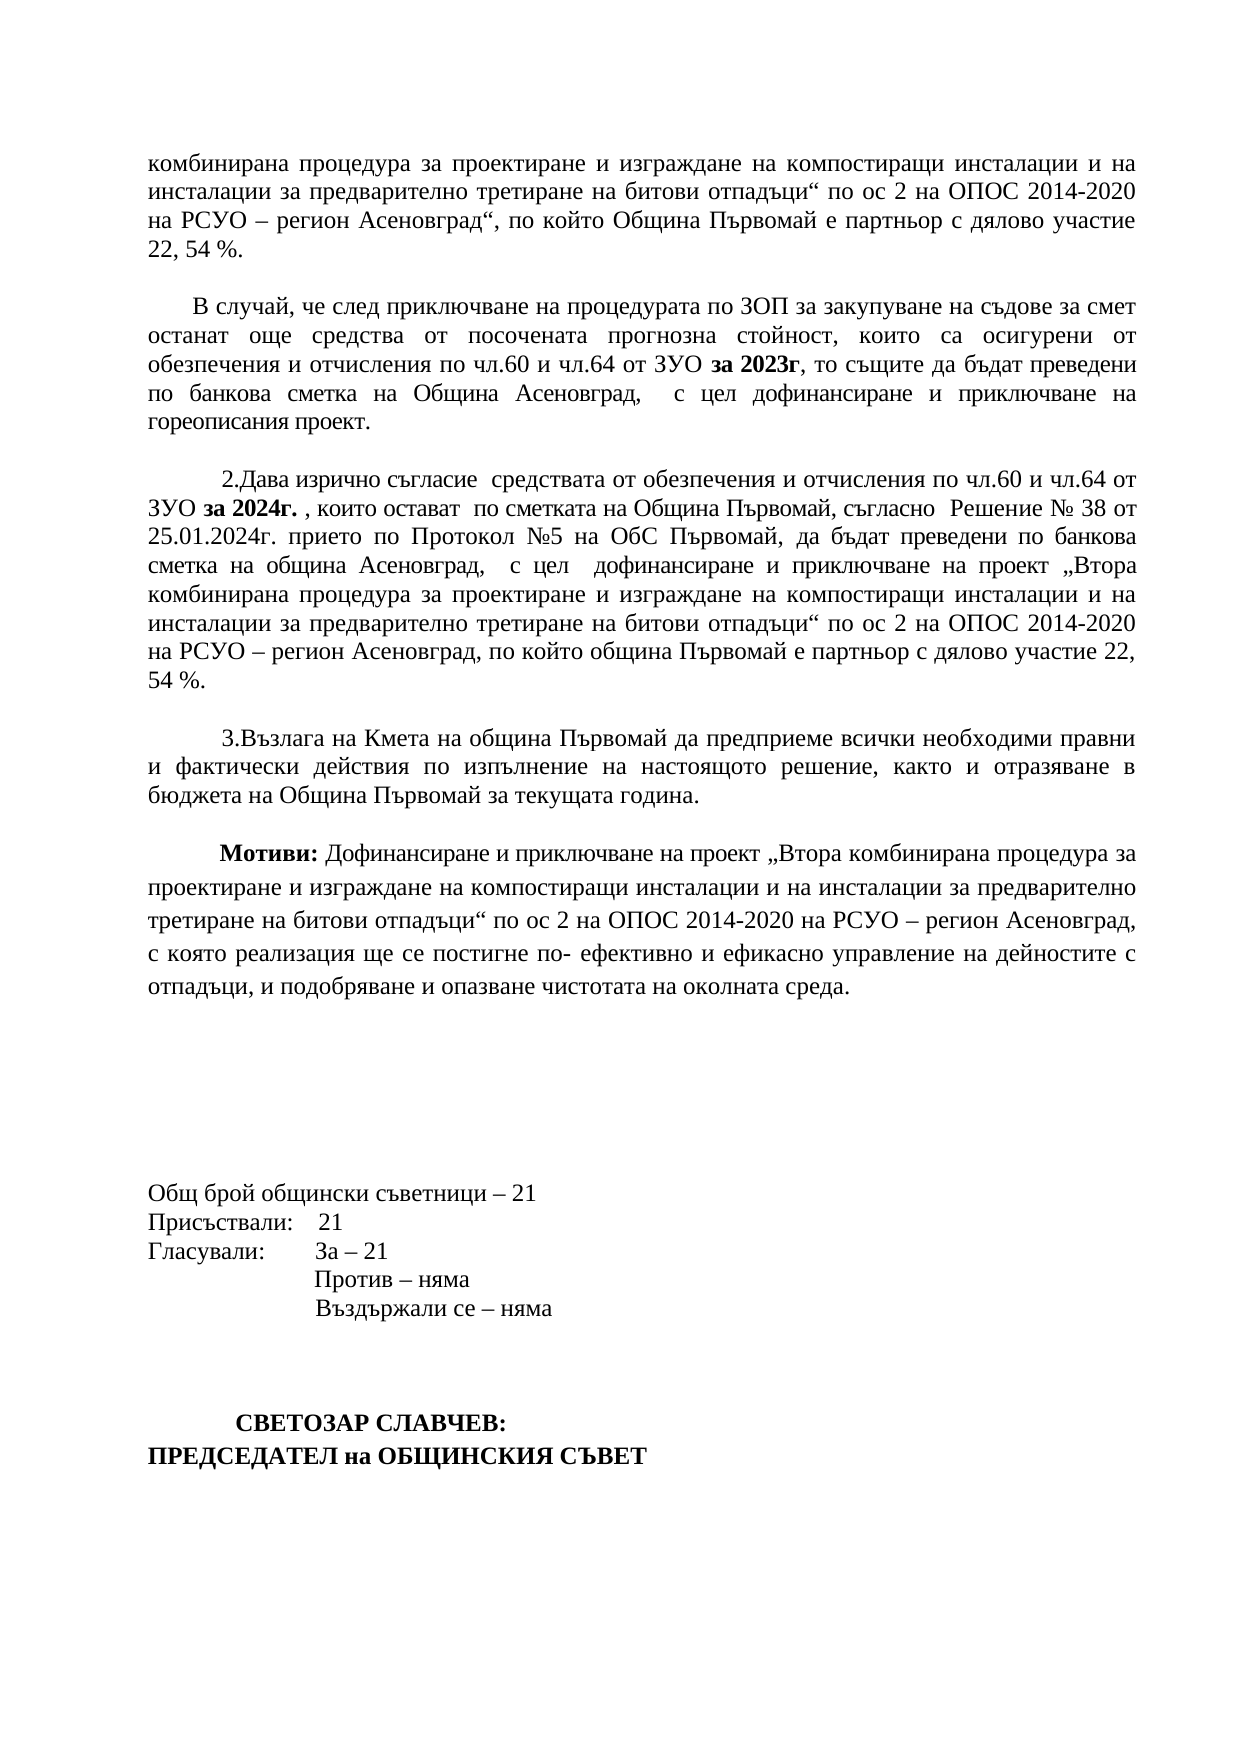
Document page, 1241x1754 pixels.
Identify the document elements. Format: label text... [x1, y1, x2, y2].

text Общ брой общински съветници – 21 [148, 1178, 1137, 1207]
text Присъствали: 21 [148, 1207, 1137, 1236]
text Въздържали се – няма [148, 1293, 1137, 1322]
text ПРЕДСЕДАТЕЛ на ОБЩИНСКИЯ СЪВЕТ [148, 1441, 1137, 1470]
text СВЕТОЗАР СЛАВЧЕВ: [148, 1408, 1137, 1437]
text Гласували: За – 21 [148, 1236, 1137, 1264]
text комбинирана процедура за проектиране и изграждане на компостиращи инсталации и на инсталации за предварително третиране на битови отпадъци“ по ос 2 на ОПОС 2014-2020 на РСУО – регион Асеновград“, по който Община Първомай е партньор с дялово участие 22, 54 %. [148, 148, 1137, 263]
text 3.Възлага на Кмета на община Първомай да предприеме всички необходими правни и фактически действия по изпълнение на настоящото решение, както и отразяване в бюджета на Община Първомай за текущата година. [148, 723, 1137, 809]
text В случай, че след приключване на процедурата по ЗОП за закупуване на съдове за смет останат още средства от посочената прогнозна стойност, които са осигурени от обезпечения и отчисления по чл.60 и чл.64 от ЗУО за 2023г, то същите да бъдат преведени по банкова сметка на Община Асеновград, с цел дофинансиране и приключване на гореописания проект. [148, 291, 1137, 435]
text 2.Дава изрично съгласие средствата от обезпечения и отчисления по чл.60 и чл.64 от ЗУО за 2024г. , които остават по сметката на Община Първомай, съгласно Решение № 38 от 25.01.2024г. прието по Протокол №5 на ОбС Първомай, да бъдат преведени по банкова сметка на община Асеновград, с цел дофинансиране и приключване на проект „Втора комбинирана процедура за проектиране и изграждане на компостиращи инсталации и на инсталации за предварително третиране на битови отпадъци“ по ос 2 на ОПОС 2014-2020 на РСУО – регион Асеновград, по който община Първомай е партньор с дялово участие 22, 54 %. [148, 464, 1137, 694]
text Против – няма [148, 1264, 1137, 1293]
text Мотиви: Дофинансиране и приключване на проект „Втора комбинирана процедура за проектиране и изграждане на компостиращи инсталации и на инсталации за предварително третиране на битови отпадъци“ по ос 2 на ОПОС 2014-2020 на РСУО – регион Асеновград, с която реализация ще се постигне по- ефективно и ефикасно управление на дейностите с отпадъци, и подобряване и опазване чистотата на околната среда. [148, 838, 1137, 1000]
